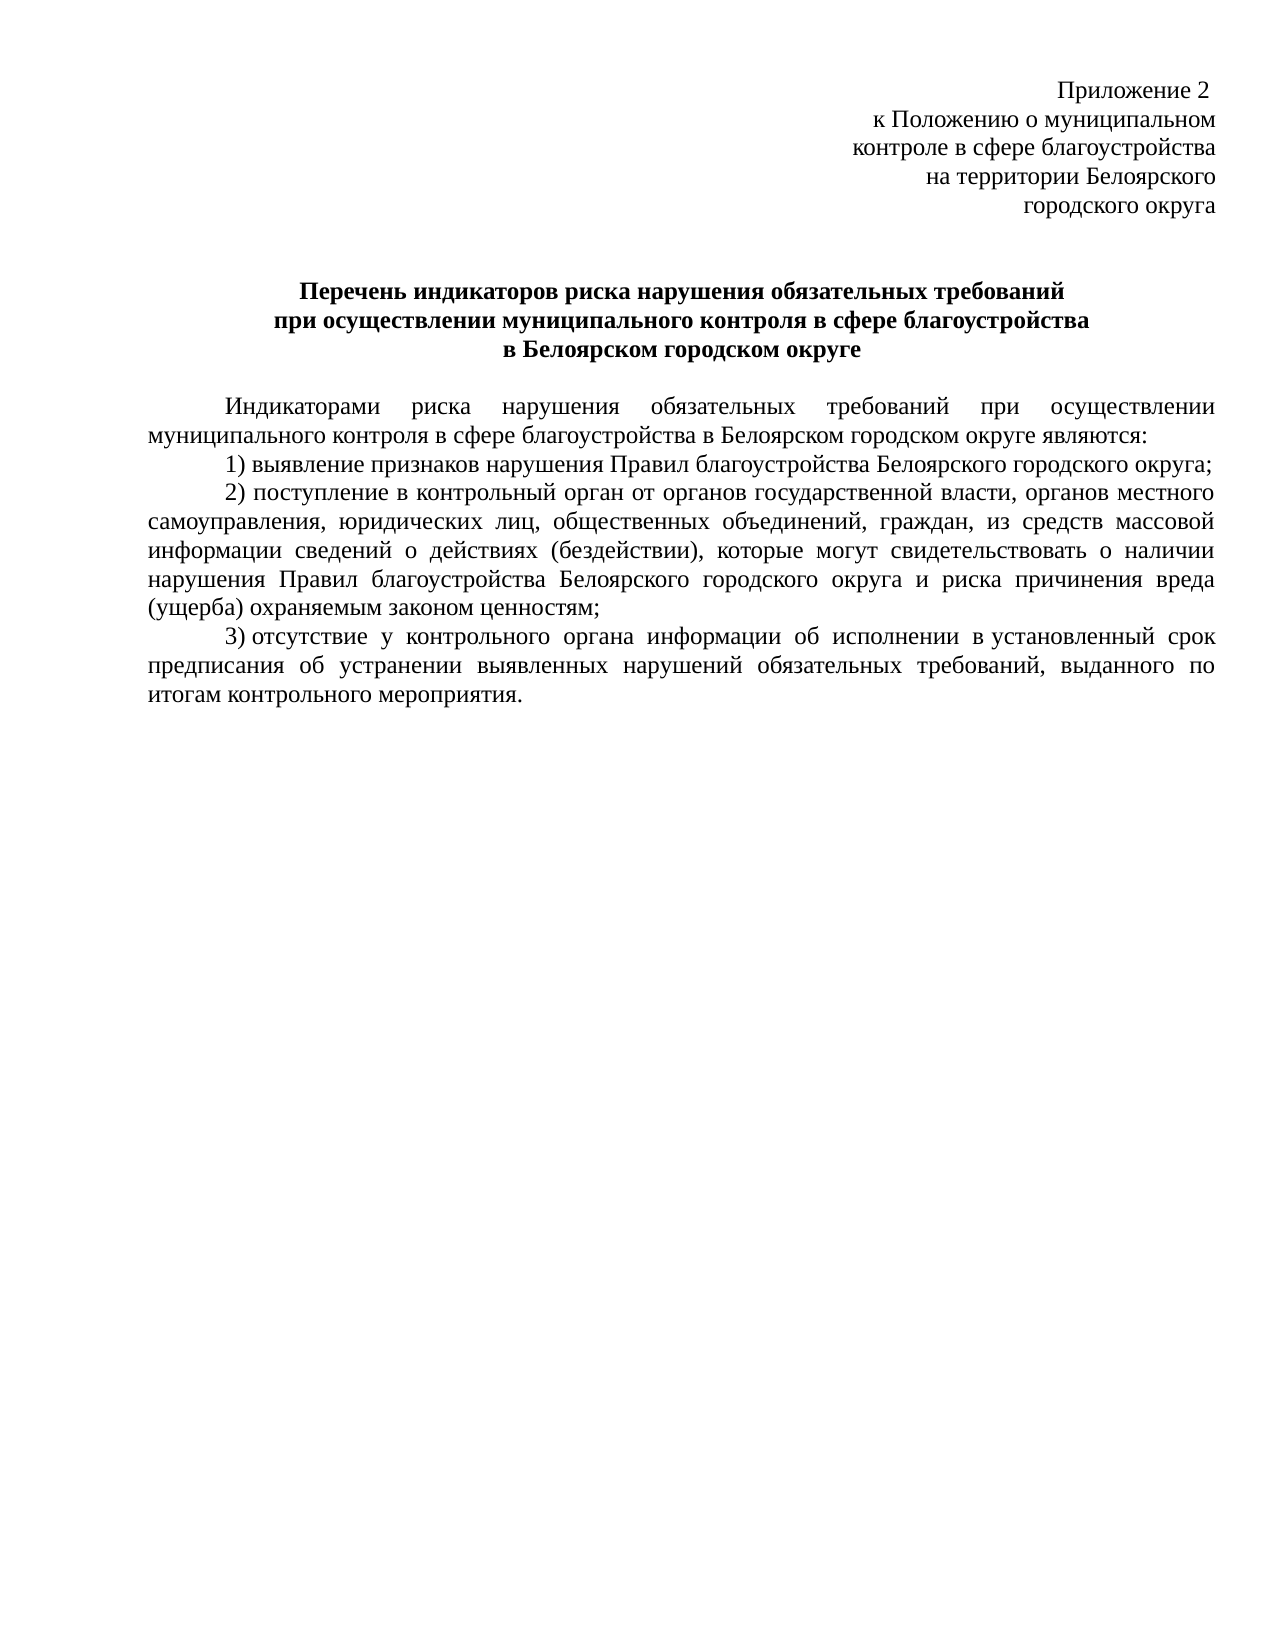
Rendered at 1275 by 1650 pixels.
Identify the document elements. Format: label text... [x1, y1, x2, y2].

text 1) выявление признаков нарушения Правил благоустройства Белоярского городского округа; [148, 449, 1216, 477]
text 3) отсутствие у контрольного органа информации об исполнении в установленный срок предписания об устранении выявленных нарушений обязательных требований, выданного по итогам контрольного мероприятия. [148, 621, 1216, 707]
text Перечень индикаторов риска нарушения обязательных требований [148, 276, 1216, 305]
text в Белоярском городском округе [148, 334, 1216, 362]
text при осуществлении муниципального контроля в сфере благоустройства [148, 305, 1216, 334]
text Приложение 2 [842, 75, 1216, 104]
text Индикаторами риска нарушения обязательных требований при осуществлении муниципального контроля в сфере благоустройства в Белоярском городском округе являются: [148, 391, 1216, 449]
text к Положению о муниципальном контроле в сфере благоустройства на территории Белоярского городского округа [842, 104, 1216, 219]
text 2) поступление в контрольный орган от органов государственной власти, органов местного самоуправления, юридических лиц, общественных объединений, граждан, из средств массовой информации сведений о действиях (бездействии), которые могут свидетельствовать о наличии нарушения Правил благоустройства Белоярского городского округа и риска причинения вреда (ущерба) охраняемым законом ценностям; [148, 477, 1216, 621]
